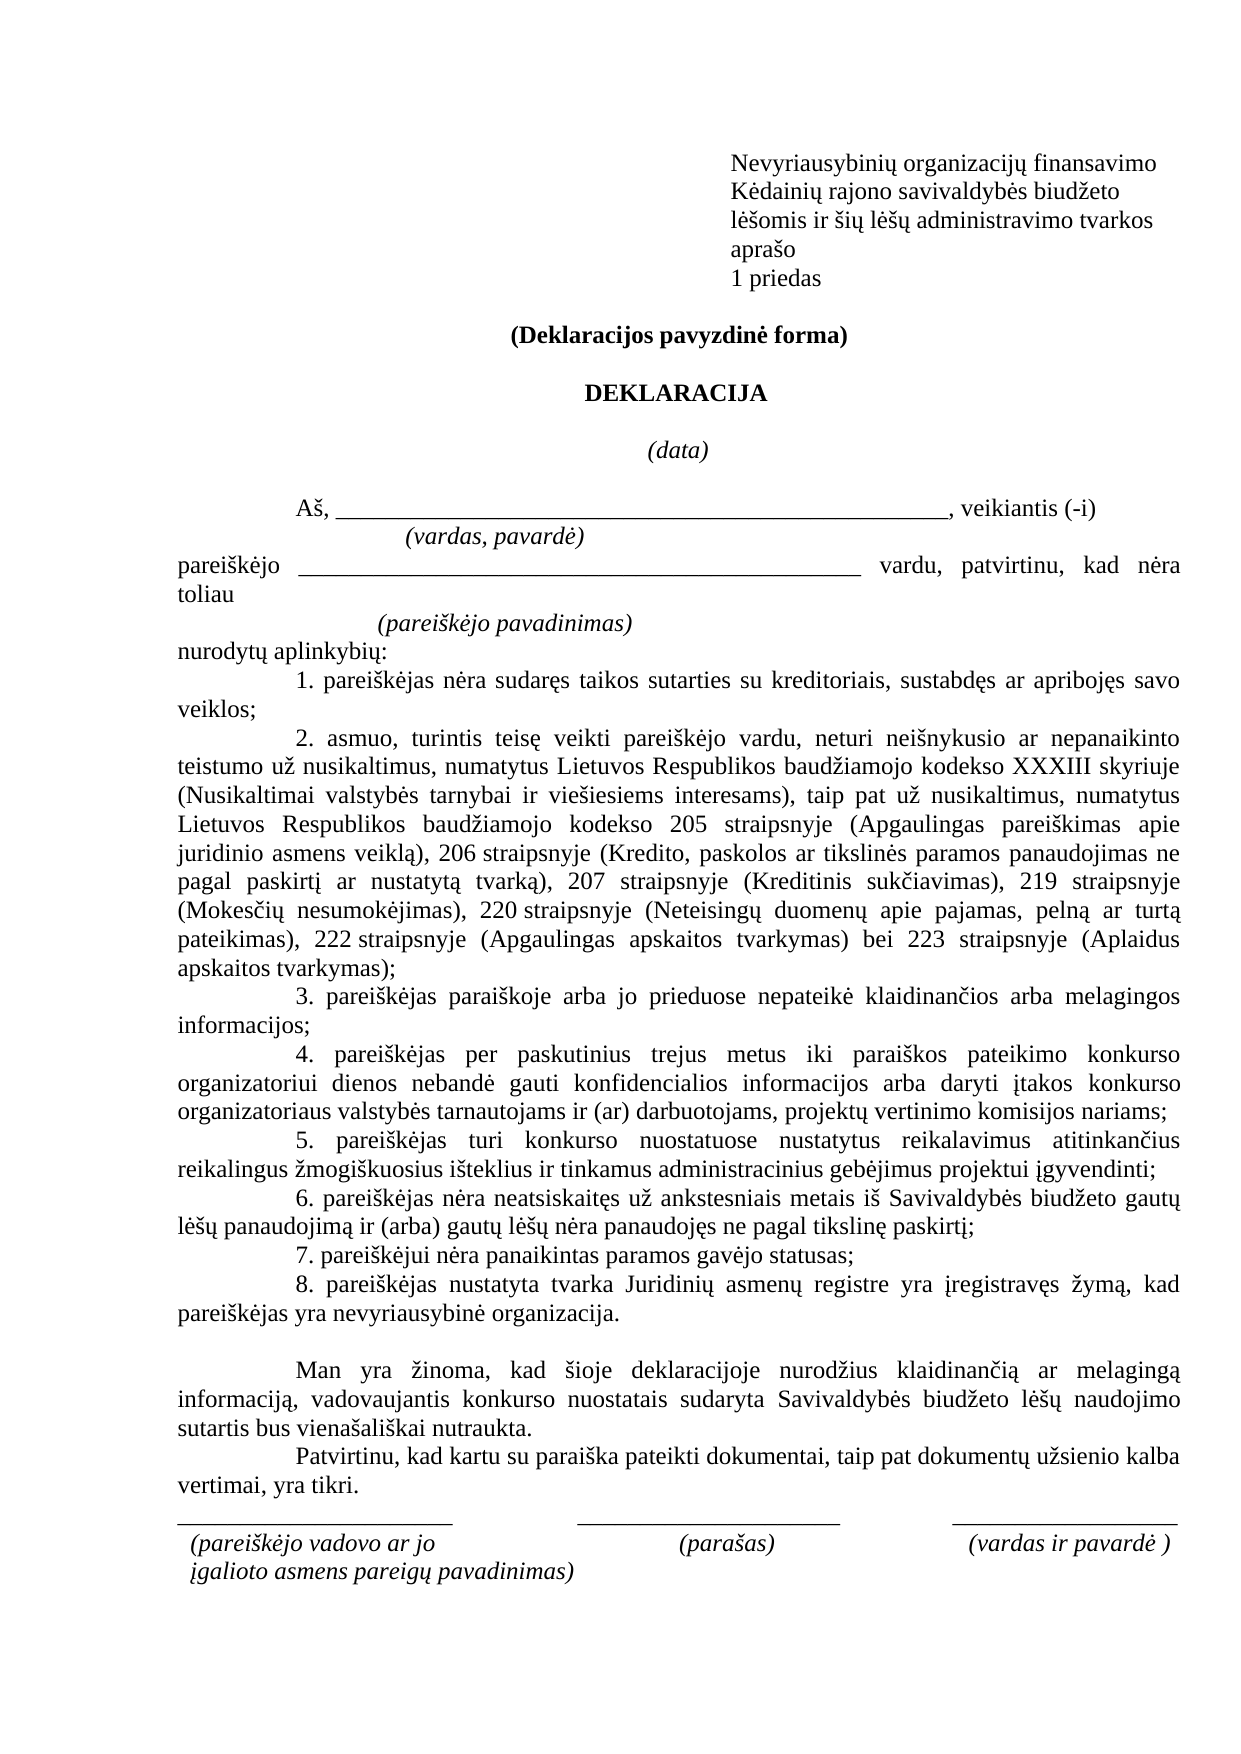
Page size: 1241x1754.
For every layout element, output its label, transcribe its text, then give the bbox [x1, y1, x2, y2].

text (Deklaracijos pavyzdinė forma) [177, 320, 1181, 349]
text 6. pareiškėjas nėra neatsiskaitęs už ankstesniais metais iš Savivaldybės biudžeto gautų lėšų panaudojimą ir (arba) gautų lėšų nėra panaudojęs ne pagal tikslinę paskirtį; [177, 1183, 1181, 1240]
text Aš, _________________________________________________, veikiantis (-i) [177, 493, 1181, 521]
text 1 priedas [730, 263, 1181, 291]
text Nevyriausybinių organizacijų finansavimo [730, 148, 1181, 176]
text Kėdainių rajono savivaldybės biudžeto [730, 176, 1181, 205]
text nurodytų aplinkybių: [177, 636, 1181, 665]
text 2. asmuo, turintis teisę veikti pareiškėjo vardu, neturi neišnykusio ar nepanaikinto teistumo už nusikaltimus, numatytus Lietuvos Respublikos baudžiamojo kodekso XXXIII skyriuje (Nusikaltimai valstybės tarnybai ir viešiesiems interesams), taip pat už nusikaltimus, numatytus Lietuvos Respublikos baudžiamojo kodekso 205 straipsnyje (Apgaulingas pareiškimas apie juridinio asmens veiklą), 206 straipsnyje (Kredito, paskolos ar tikslinės paramos panaudojimas ne pagal paskirtį ar nustatytą tvarką), 207 straipsnyje (Kreditinis sukčiavimas), 219 straipsnyje (Mokesčių nesumokėjimas), 220 straipsnyje (Neteisingų duomenų apie pajamas, pelną ar turtą pateikimas), 222 straipsnyje (Apgaulingas apskaitos tvarkymas) bei 223 straipsnyje (Aplaidus apskaitos tvarkymas); [177, 723, 1181, 981]
text 3. pareiškėjas paraiškoje arba jo prieduose nepateikė klaidinančios arba melagingos informacijos; [177, 981, 1181, 1039]
text lėšomis ir šių lėšų administravimo tvarkos [730, 205, 1181, 234]
text 5. pareiškėjas turi konkurso nuostatuose nustatytus reikalavimus atitinkančius reikalingus žmogiškuosius išteklius ir tinkamus administracinius gebėjimus projektui įgyvendinti; [177, 1125, 1181, 1183]
text ______________________ _____________________ __________________ [177, 1499, 1181, 1528]
text (data) [177, 435, 1181, 464]
text įgalioto asmens pareigų pavadinimas) [177, 1556, 1181, 1585]
text 4. pareiškėjas per paskutinius trejus metus iki paraiškos pateikimo konkurso organizatoriui dienos nebandė gauti konfidencialios informacijos arba daryti įtakos konkurso organizatoriaus valstybės tarnautojams ir (ar) darbuotojams, projektų vertinimo komisijos nariams; [177, 1039, 1181, 1125]
text Man yra žinoma, kad šioje deklaracijoje nurodžius klaidinančią ar melagingą informaciją, vadovaujantis konkurso nuostatais sudaryta Savivaldybės biudžeto lėšų naudojimo sutartis bus vienašališkai nutraukta. [177, 1355, 1181, 1441]
text 7. pareiškėjui nėra panaikintas paramos gavėjo statusas; [177, 1240, 1181, 1269]
text (pareiškėjo pavadinimas) [177, 608, 1181, 636]
text Patvirtinu, kad kartu su paraiška pateikti dokumentai, taip pat dokumentų užsienio kalba vertimai, yra tikri. [177, 1441, 1181, 1499]
text pareiškėjo _____________________________________________ vardu, patvirtinu, kad nėra toliau [177, 550, 1181, 608]
text 1. pareiškėjas nėra sudaręs taikos sutarties su kreditoriais, sustabdęs ar apribojęs savo veiklos; [177, 665, 1181, 723]
text DEKLARACIJA [177, 378, 1181, 406]
text aprašo [730, 234, 1181, 263]
text (vardas, pavardė) [177, 521, 1181, 550]
text (pareiškėjo vadovo ar jo (parašas) (vardas ir pavardė ) [177, 1528, 1181, 1556]
text 8. pareiškėjas nustatyta tvarka Juridinių asmenų registre yra įregistravęs žymą, kad pareiškėjas yra nevyriausybinė organizacija. [177, 1269, 1181, 1326]
